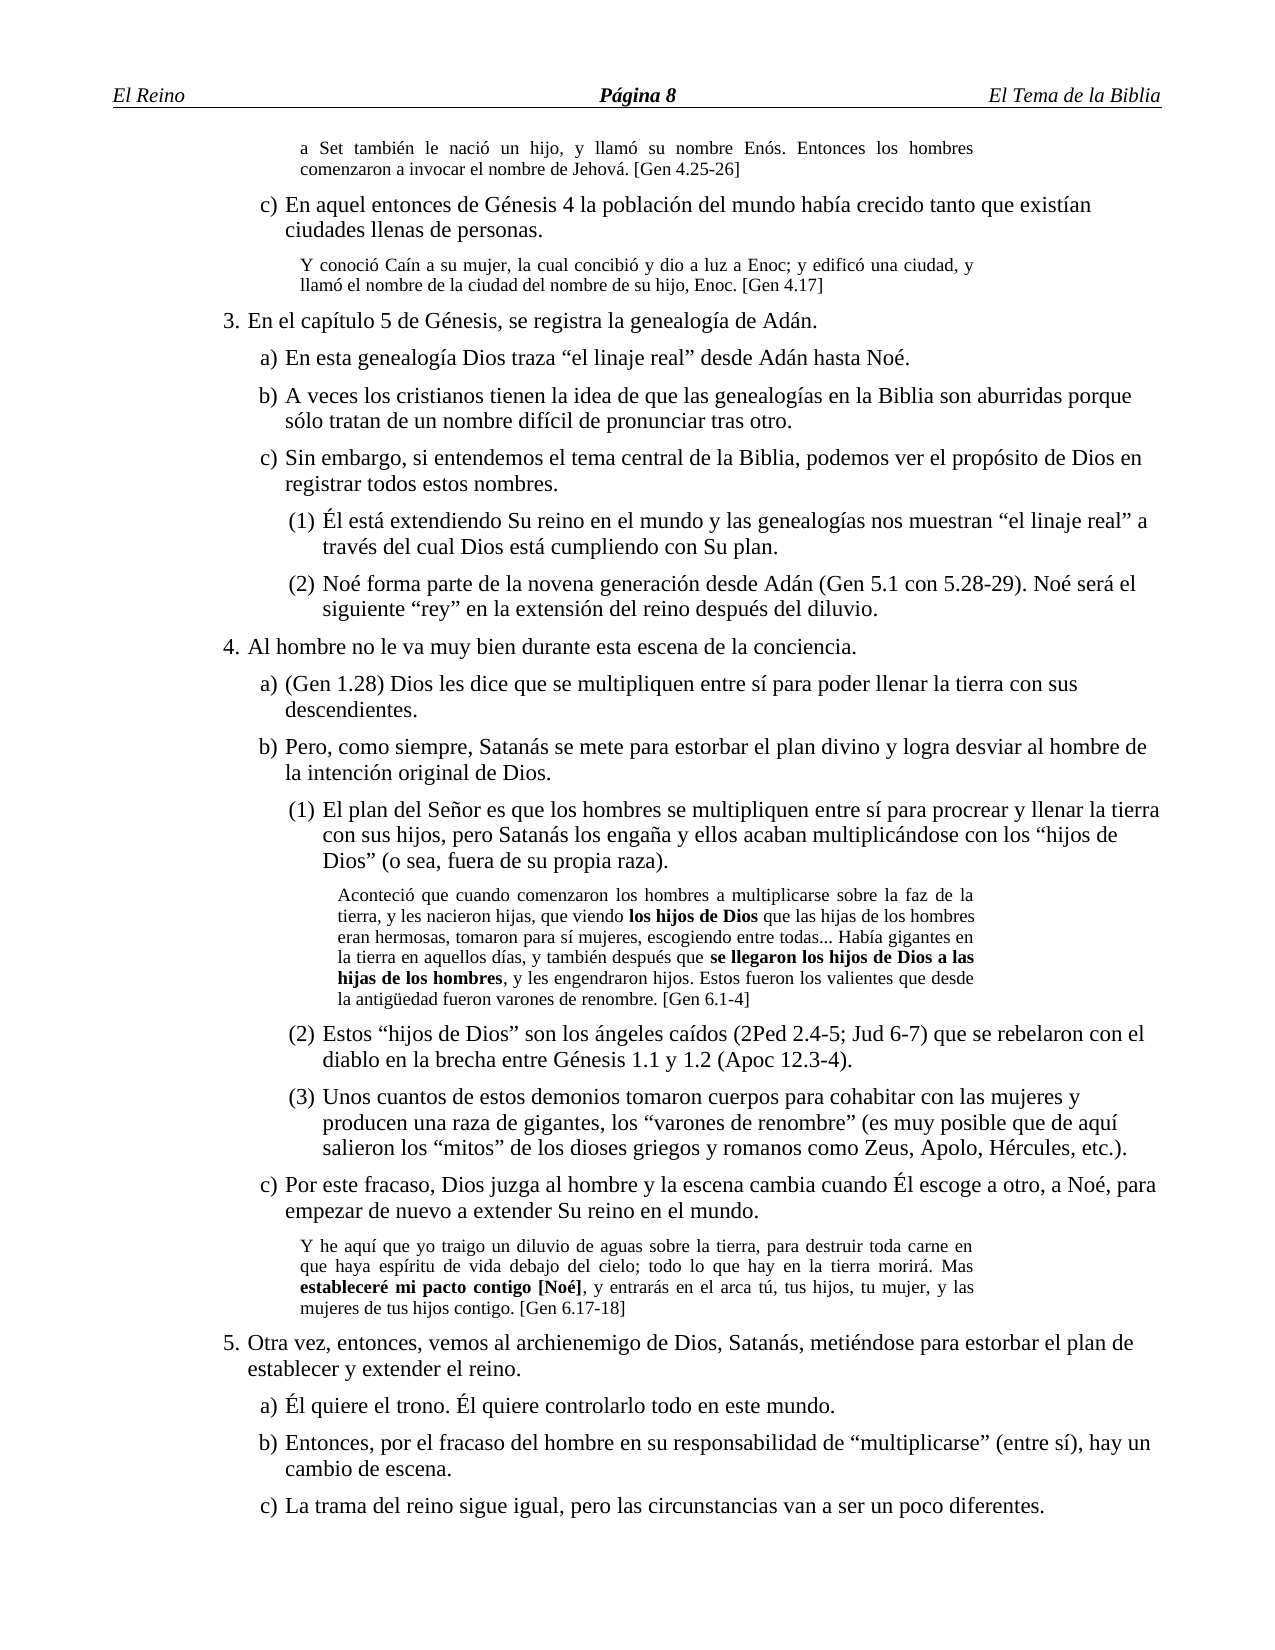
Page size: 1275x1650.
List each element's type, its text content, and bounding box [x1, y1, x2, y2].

text Aconteció que cuando comenzaron los hombres a multiplicarse sobre la faz de la tierra, y les nacieron hijas, que viendo los hijos de Dios que las hijas de los hombres eran hermosas, tomaron para sí mujeres, escogiendo entre todas... Había gigantes en la tierra en aquellos días, y también después que se llegaron los hijos de Dios a las hijas de los hombres, y les engendraron hijos. Estos fueron los valientes que desde la antigüedad fueron varones de renombre. [Gen 6.1-4] [337, 885, 975, 1009]
text Y he aquí que yo traigo un diluvio de aguas sobre la tierra, para destruir toda carne en que haya espíritu de vida debajo del cielo; todo lo que hay en la tierra morirá. Mas estableceré mi pacto contigo [Noé], y entrarás en el arca tú, tus hijos, tu mujer, y las mujeres de tus hijos contigo. [Gen 6.17-18] [300, 1235, 975, 1318]
list En el capítulo 5 de Génesis, se registra la genealogía de Adán. [187, 308, 1162, 333]
list Otra vez, entonces, vemos al archienemigo de Dios, Satanás, metiéndose para estorbar el plan de establecer y extender el reino. [187, 1330, 1162, 1381]
list Por este fracaso, Dios juzga al hombre y la escena cambia cuando Él escoge a otro, a Noé, para empezar de nuevo a extender Su reino en el mundo. [225, 1172, 1162, 1223]
text Y conoció Caín a su mujer, la cual concibió y dio a luz a Enoc; y edificó una ciudad, y llamó el nombre de la ciudad del nombre de su hijo, Enoc. [Gen 4.17] [300, 254, 975, 296]
list Él está extendiendo Su reino en el mundo y las genealogías nos muestran “el linaje real” a través del cual Dios está cumpliendo con Su plan. [262, 508, 1162, 559]
list Unos cuantos de estos demonios tomaron cuerpos para cohabitar con las mujeres y producen una raza de gigantes, los “varones de renombre” (es muy posible que de aquí salieron los “mitos” de los dioses griegos y romanos como Zeus, Apolo, Hércules, etc.). [262, 1084, 1162, 1161]
list Noé forma parte de la novena generación desde Adán (Gen 5.1 con 5.28-29). Noé será el siguiente “rey” en la extensión del reino después del diluvio. [262, 571, 1162, 622]
text a Set también le nació un hijo, y llamó su nombre Enós. Entonces los hombres comenzaron a invocar el nombre de Jehová. [Gen 4.25-26] [300, 138, 975, 179]
list En aquel entonces de Génesis 4 la población del mundo había crecido tanto que existían ciudades llenas de personas. [225, 192, 1162, 242]
list Al hombre no le va muy bien durante esta escena de la conciencia. [187, 634, 1162, 659]
list Estos “hijos de Dios” son los ángeles caídos (2Ped 2.4-5; Jud 6-7) que se rebelaron con el diablo en la brecha entre Génesis 1.1 y 1.2 (Apoc 12.3-4). [262, 1021, 1162, 1072]
list Entonces, por el fracaso del hombre en su responsabilidad de “multiplicarse” (entre sí), hay un cambio de escena. [225, 1430, 1162, 1481]
list Sin embargo, si entendemos el tema central de la Biblia, podemos ver el propósito de Dios en registrar todos estos nombres. [225, 445, 1162, 496]
list Pero, como siempre, Satanás se mete para estorbar el plan divino y logra desviar al hombre de la intención original de Dios. [225, 734, 1162, 785]
list A veces los cristianos tienen la idea de que las genealogías en la Biblia son aburridas porque sólo tratan de un nombre difícil de pronunciar tras otro. [225, 383, 1162, 433]
list En esta genealogía Dios traza “el linaje real” desde Adán hasta Noé. [225, 345, 1162, 371]
list (Gen 1.28) Dios les dice que se multipliquen entre sí para poder llenar la tierra con sus descendientes. [225, 671, 1162, 722]
list La trama del reino sigue igual, pero las circunstancias van a ser un poco diferentes. [225, 1493, 1162, 1519]
list Él quiere el trono. Él quiere controlarlo todo en este mundo. [225, 1393, 1162, 1418]
list El plan del Señor es que los hombres se multipliquen entre sí para procrear y llenar la tierra con sus hijos, pero Satanás los engaña y ellos acaban multiplicándose con los “hijos de Dios” (o sea, fuera de su propia raza). [262, 797, 1162, 873]
